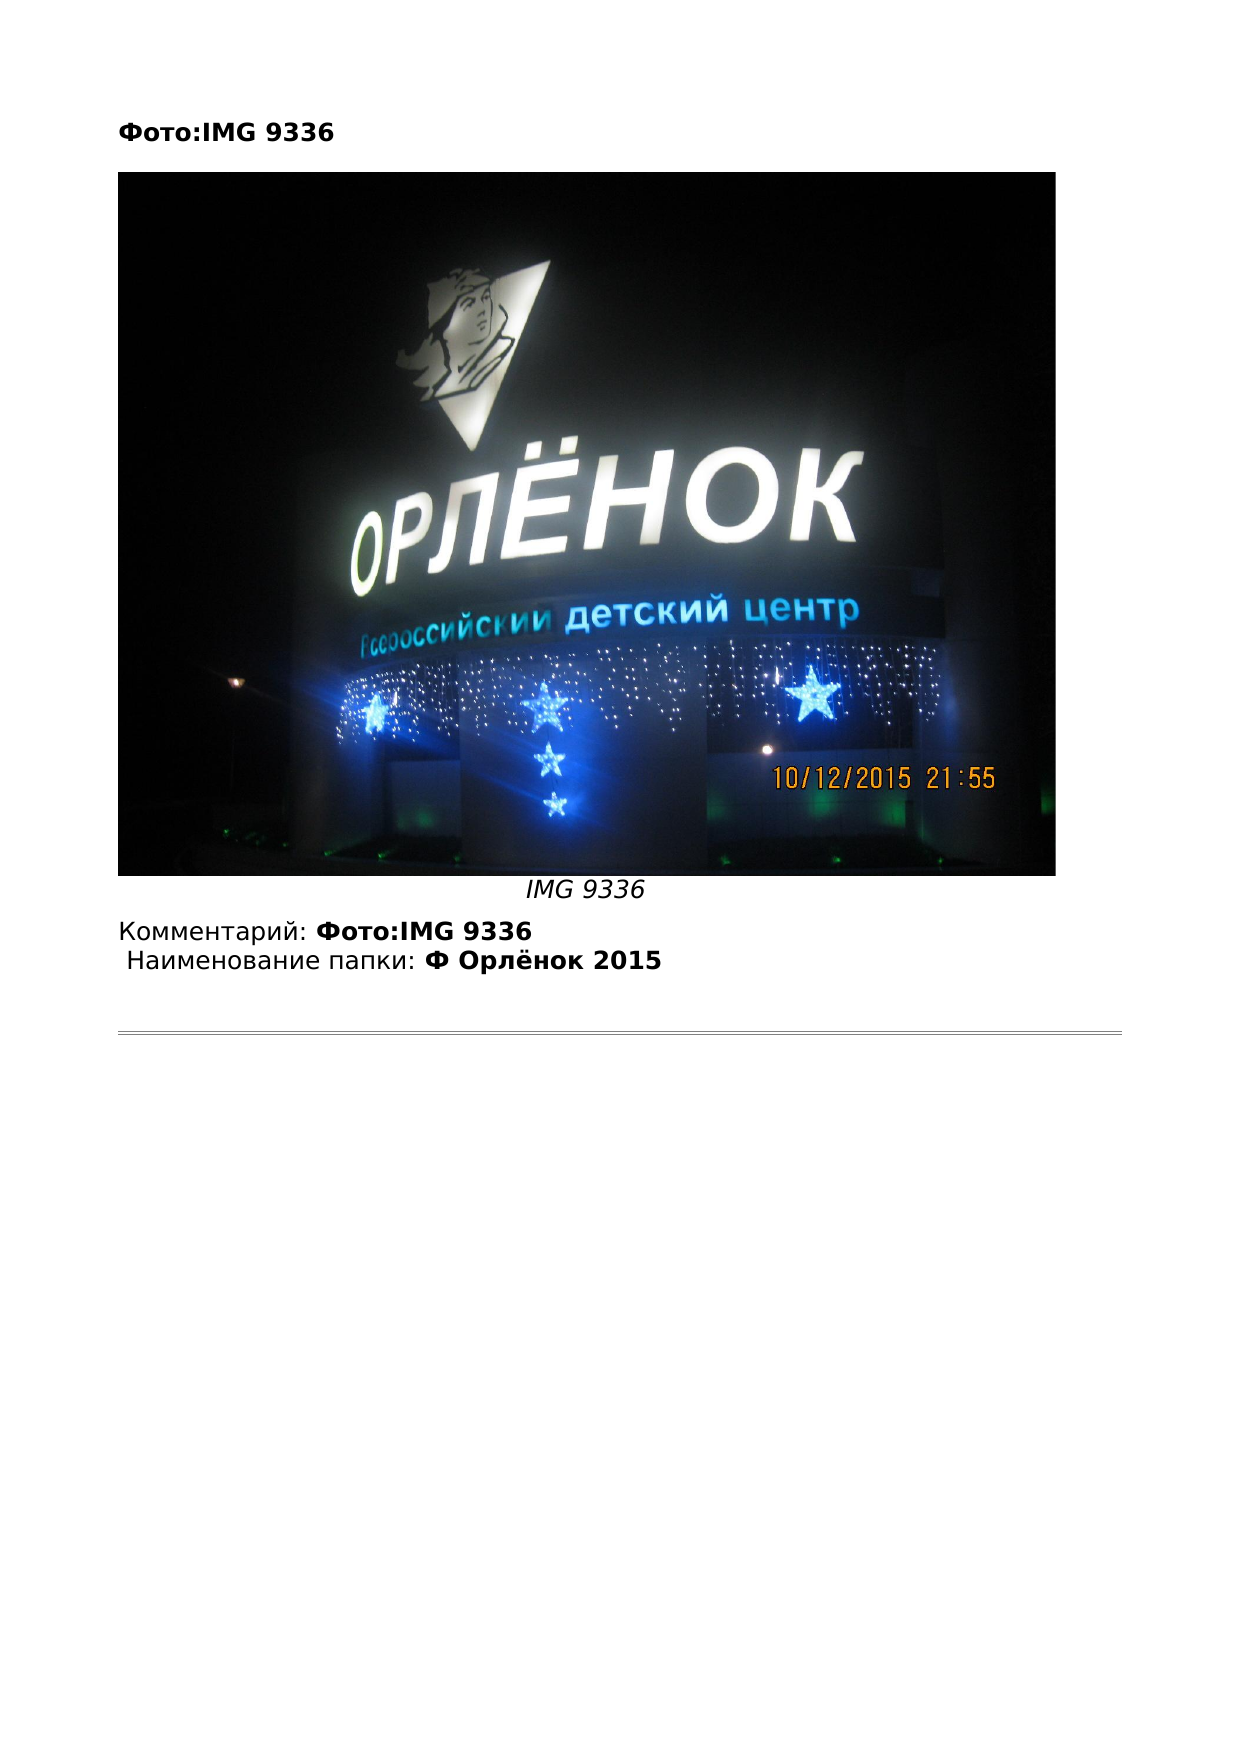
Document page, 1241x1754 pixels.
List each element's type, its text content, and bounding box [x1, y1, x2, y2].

subtitle Фото:IMG 9336 [118, 118, 1122, 147]
text Комментарий: Фото:IMG 9336 Наименование папки: Ф Орлёнок 2015 [118, 917, 1122, 1004]
text IMG 9336 [118, 876, 1056, 904]
picture [118, 172, 1056, 876]
